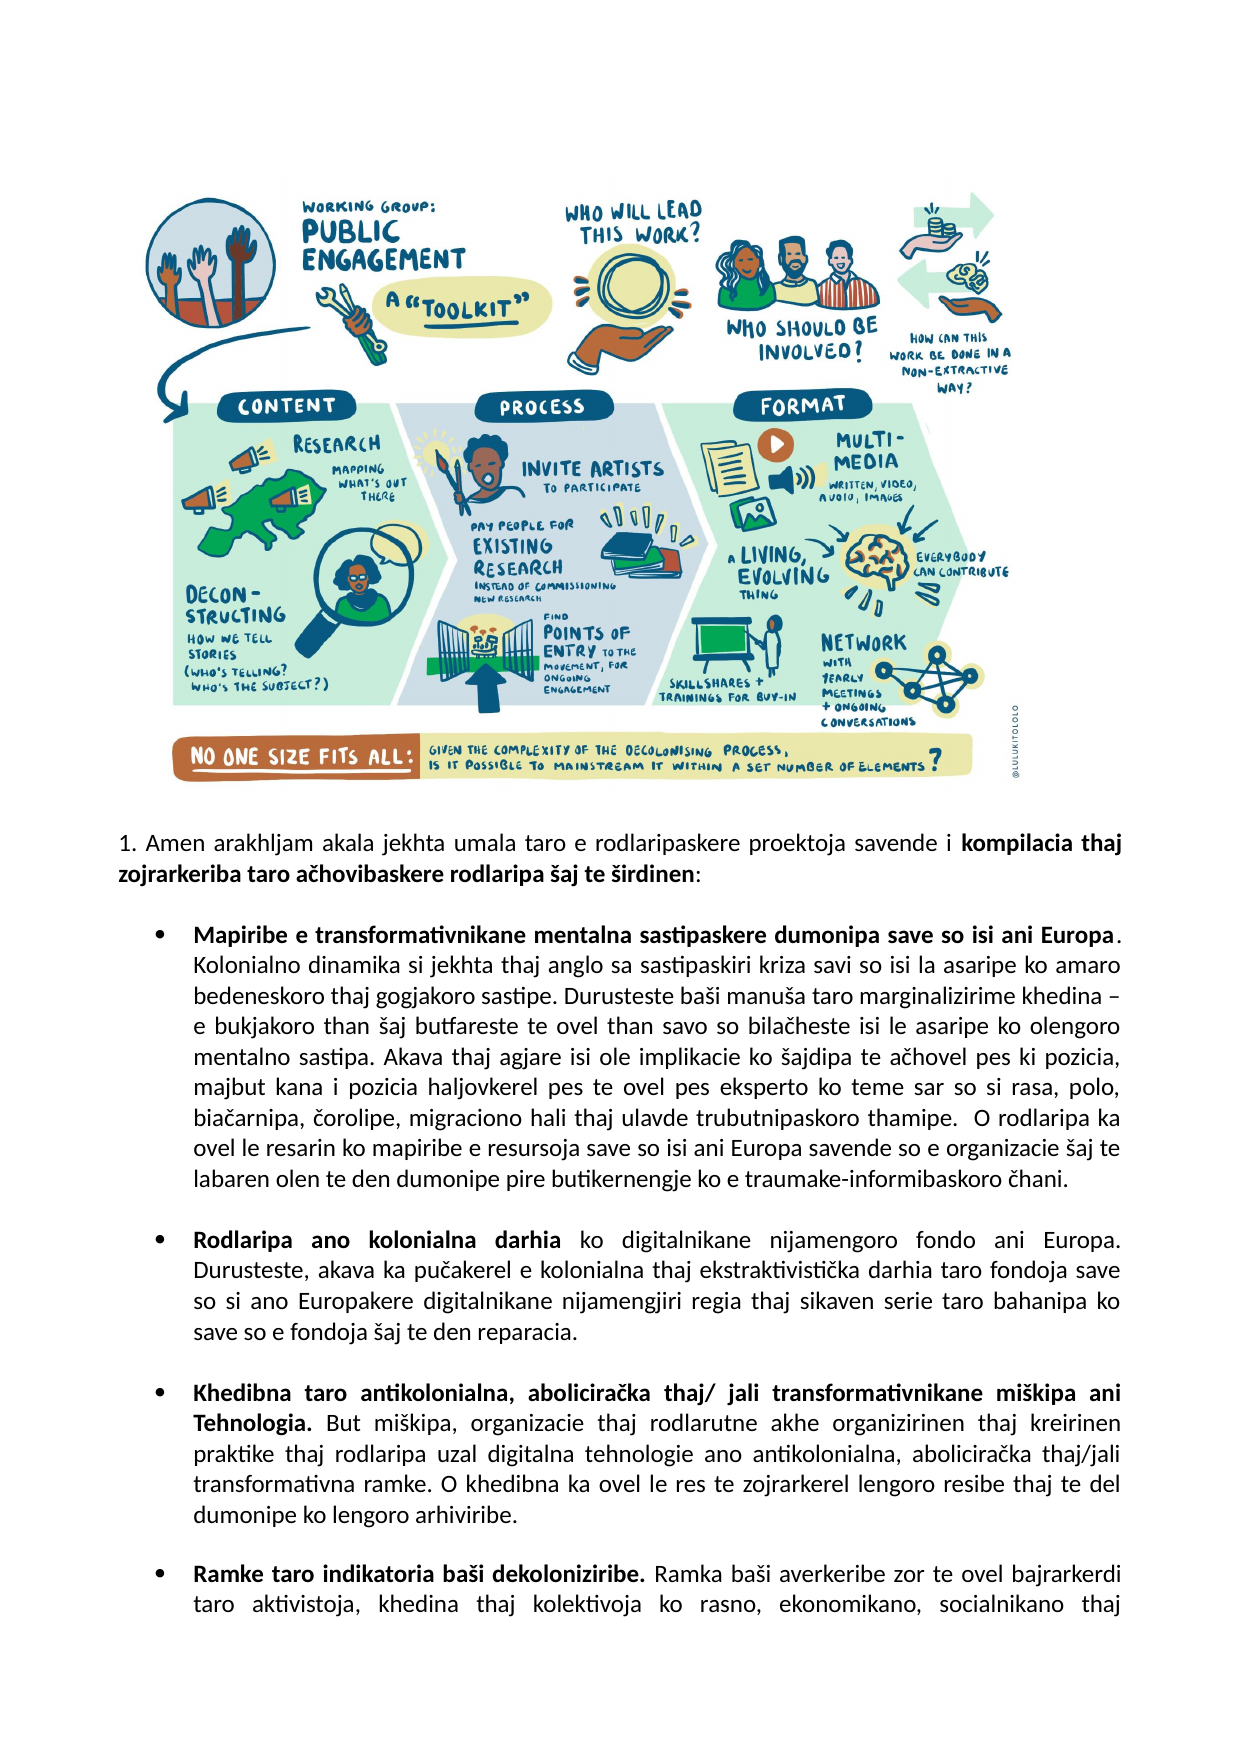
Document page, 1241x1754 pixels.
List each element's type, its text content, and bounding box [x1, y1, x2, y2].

picture [118, 176, 1027, 797]
list Ramke taro indikatoria baši dekoloniziribe. Ramka baši averkeribe zor te ovel bajrarkerdi taro aktivistoja, khedina thaj kolektivoja ko rasno, ekonomikano, socialnikano thaj [156, 1558, 1122, 1619]
list Mapiribe e transformativnikane mentalna sastipaskere dumonipa save so isi ani Europa. Kolonialno dinamika si jekhta thaj anglo sa sastipaskiri kriza savi so isi la asaripe ko amaro bedeneskoro thaj gogjakoro sastipe. Durusteste baši manuša taro marginalizirime khedina – e bukjakoro than šaj butfareste te ovel than savo so bilačheste isi le asaripe ko olengoro mentalno sastipa. Akava thaj agjare isi ole implikacie ko šajdipa te ačhovel pes ki pozicia, majbut kana i pozicia haljovkerel pes te ovel pes eksperto ko teme sar so si rasa, polo, biačarnipa, čorolipe, migraciono hali thaj ulavde trubutnipaskoro thamipe. O rodlaripa ka ovel le resarin ko mapiribe e resursoja save so isi ani Europa savende so e organizacie šaj te labaren olen te den dumonipe pire butikernengje ko e traumake-informibaskoro čhani. [156, 919, 1122, 1193]
list Khedibna taro antikolonialna, aboliciračka thaj/ jali transformativnikane miškipa ani Tehnologia. But miškipa, organizacie thaj rodlarutne akhe organizirinen thaj kreirinen praktike thaj rodlaripa uzal digitalna tehnologie ano antikolonialna, aboliciračka thaj/jali transformativna ramke. O khedibna ka ovel le res te zojrarkerel lengoro resibe thaj te del dumonipe ko lengoro arhiviribe. [156, 1377, 1122, 1529]
list Rodlaripa ano kolonialna darhia ko digitalnikane nijamengoro fondo ani Europa. Durusteste, akava ka pučakerel e kolonialna thaj ekstraktivistička darhia taro fondoja save so si ano Europakere digitalnikane nijamengjiri regia thaj sikaven serie taro bahanipa ko save so e fondoja šaj te den reparacia. [156, 1224, 1122, 1346]
text 1. Amen arakhljam akala jekhta umala taro e rodlaripaskere proektoja savende i kompilacia thaj zojrarkeriba taro ačhovibaskere rodlaripa šaj te širdinen: [118, 827, 1122, 888]
